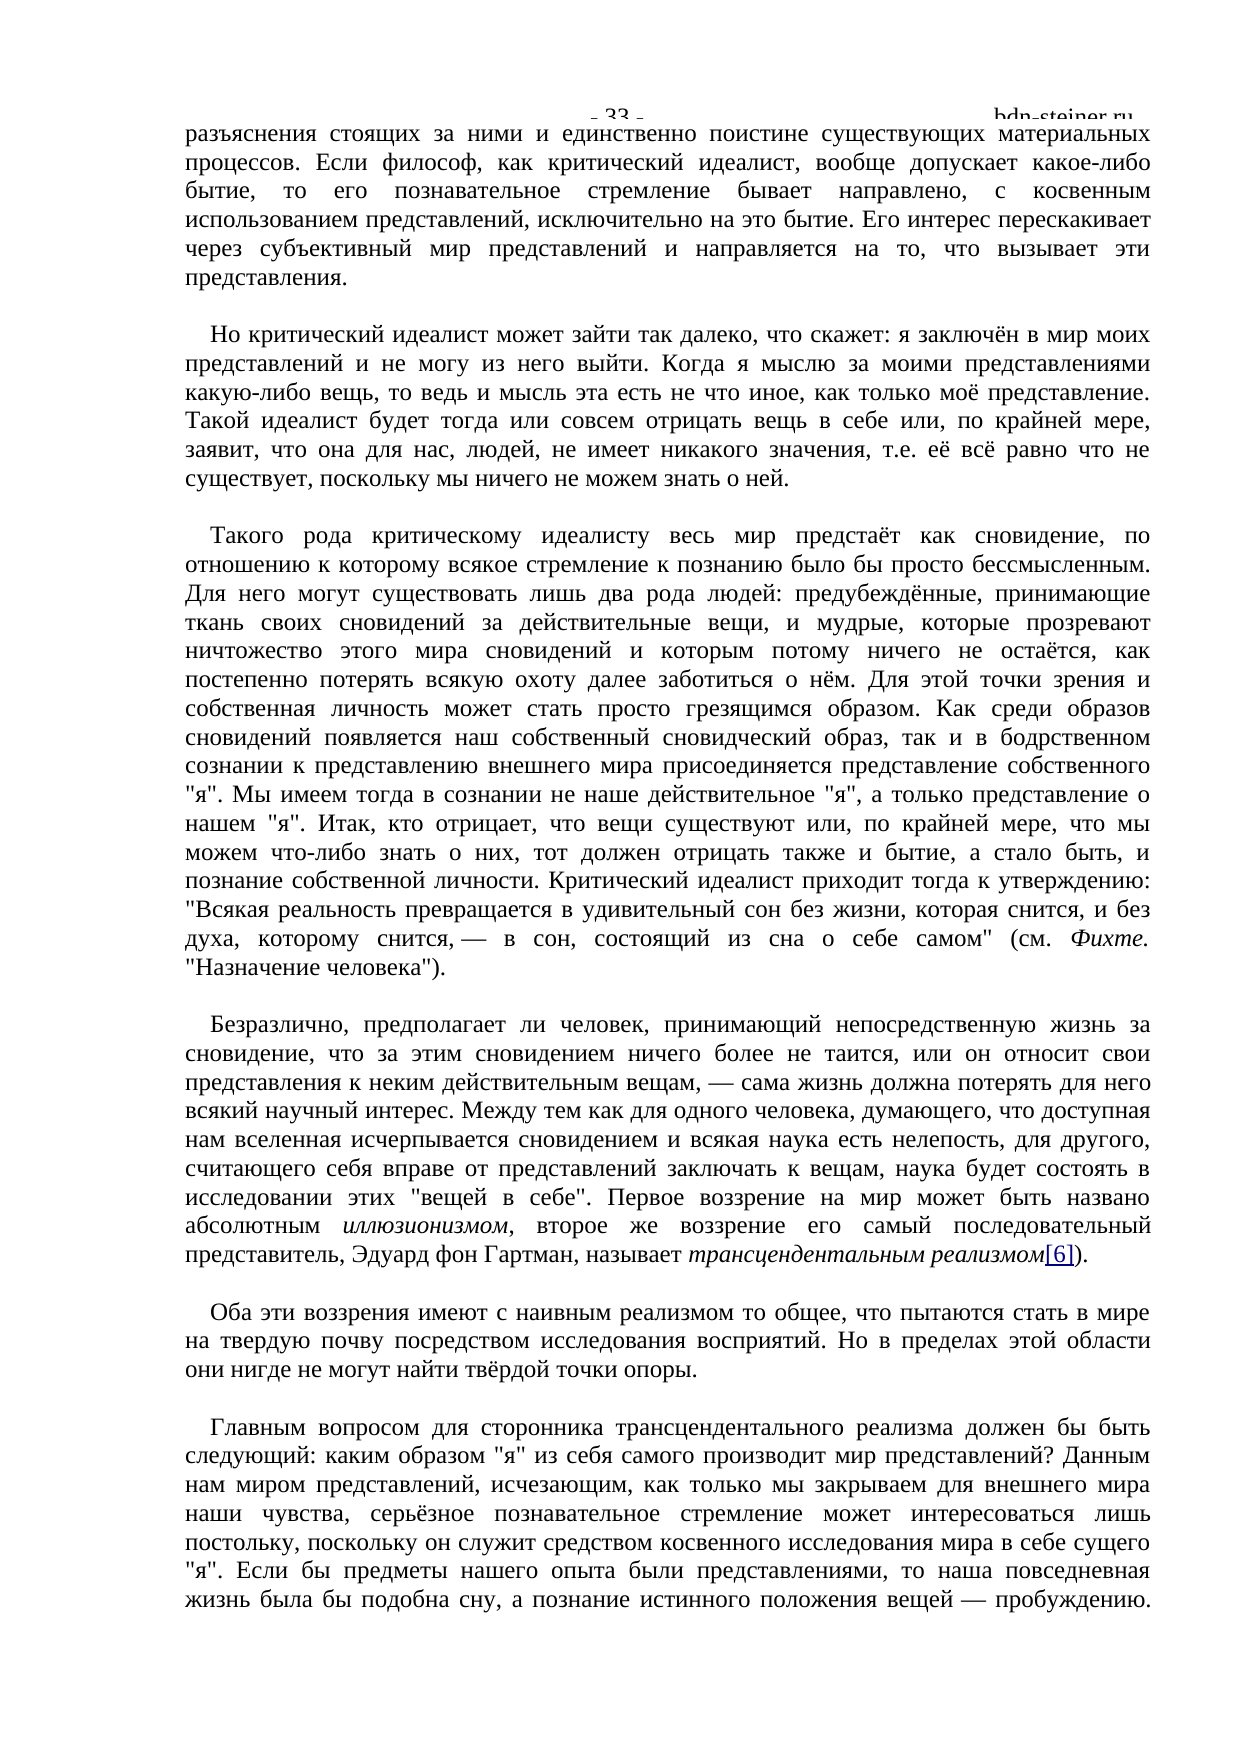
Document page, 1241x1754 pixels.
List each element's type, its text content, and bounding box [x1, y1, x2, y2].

text Кто придерживается взгляда, что весь воспринимаемый мир есть только представляемый, а именно — действие незнакомых мне вещей на мою душу, для того подлинный вопрос о познании, естественно, направляется не на представления, содержащиеся только в душе, а на лежащие по ту сторону нашего сознания, независимые от нас вещи. Он спрашивает: в какой мере можем мы косвенно познать последние, раз они недоступны нашему наблюдению непосредственно? Стоящий на этой точке зрения заботится не о внутренней связи своих сознательных восприятий, а об их уже несознаваемых причинах, имеющих независимое от него существование, между тем как восприятия, по его мнению, исчезают, лишь только он отводит свои органы чувств от вещей. Согласно этой точке зрения, наше сознание действует подобно зеркалу, в котором отображения вещей исчезают в тот же миг, как только отражающая поверхность перестает быть обращённой к ним. Но кто видит не сами вещи, а только их отображения, тому остаётся из поведения последних косвенно, посредством заключений, осведомляться о свойствах первых. На этой точке зрения стоит новейшее естествознание, пользующееся восприятиями только как последним средством для получения разъяснения стоящих за ними и единственно поистине существующих материальных процессов. Если философ, как критический идеалист, вообще допускает какое-либо бытие, то его познавательное стремление бывает направлено, с косвенным использованием представлений, исключительно на это бытие. Его интерес перескакивает через субъективный мир представлений и направляется на то, что вызывает эти представления. [185, 118, 1152, 291]
text Такого рода критическому идеалисту весь мир предстаёт как сновидение, по отношению к которому всякое стремление к познанию было бы просто бессмысленным. Для него могут существовать лишь два рода людей: предубеждённые, принимающие ткань своих сновидений за действительные вещи, и мудрые, которые прозревают ничтожество этого мира сновидений и которым потому ничего не остаётся, как постепенно потерять всякую охоту далее заботиться о нём. Для этой точки зрения и собственная личность может стать просто грезящимся образом. Как среди образов сновидений появляется наш собственный сновидческий образ, так и в бодрственном сознании к представлению внешнего мира присоединяется представление собственного "я". Мы имеем тогда в сознании не наше действительное "я", а только представление о нашем "я". Итак, кто отрицает, что вещи существуют или, по крайней мере, что мы можем что-либо знать о них, тот должен отрицать также и бытие, а стало быть, и познание собственной личности. Критический идеалист приходит тогда к утверждению: "Всякая реальность превращается в удивительный сон без жизни, которая снится, и без духа, которому снится, — в сон, состоящий из сна о себе самом" (см. Фихте. "Назначение человека"). [185, 521, 1152, 981]
text Оба эти воззрения имеют с наивным реализмом то общее, что пытаются стать в мире на твердую почву посредством исследования восприятий. Но в пределах этой области они нигде не могут найти твёрдой точки опоры. [185, 1297, 1152, 1383]
text Но критический идеалист может зайти так далеко, что скажет: я заключён в мир моих представлений и не могу из него выйти. Когда я мыслю за моими представлениями какую-либо вещь, то ведь и мысль эта есть не что иное, как только моё представление. Такой идеалист будет тогда или совсем отрицать вещь в себе или, по крайней мере, заявит, что она для нас, людей, не имеет никакого значения, т.е. её всё равно что не существует, поскольку мы ничего не можем знать о ней. [185, 319, 1152, 492]
text Главным вопросом для сторонника трансцендентального реализма должен бы быть следующий: каким образом "я" из себя самого производит мир представлений? Данным нам миром представлений, исчезающим, как только мы закрываем для внешнего мира наши чувства, серьёзное познавательное стремление может интересоваться лишь постольку, поскольку он служит средством косвенного исследования мира в себе сущего "я". Если бы предметы нашего опыта были представлениями, то наша повседневная жизнь была бы подобна сну, а познание истинного положения вещей — пробуждению. Ведь и образы наших сновидений интересуют нас, пока мы грезим и, следовательно, не распознаём природу сна. В момент же пробуждения мы спрашиваем уже не о внутренней связи наших сновидческих образов, а о физических, физиологических и психологических процессах, лежащих в их основе. Так и философ, считающий мир своим представлением, не может интересоваться внутренней связью отдельных его частей. В случае, если он вообще признаёт сущее "я", он будет спрашивать не о том, как одно из его представлений связано с другим, а о том, что происходит в независимой от него душе в то время, когда его сознание содержит в себе определённую последовательность представлений. Когда я вижу во сне, что пью вино, которое обжигает мне горло, и затем просыпаюсь с кашлем (см. Вейгандт. "Возникновение сновидений. 1893), то в момент пробуждения сновидческое событие перестаёт иметь для меня интерес. Моё внимание направляется лишь на физиологические и психологические процессы, благодаря которым раздражение кашля нашло себе символическое выражение в приснившейся картине. Подобным же образом и философ, лишь только он убедился, что данный мир имеет характер представления, должен тотчас же перескочить с этого мира на скрывающуюся позади него действительно существующую душу. Конечно, хуже обстоит дело, когда иллюзионизм совершенно отрицает "я" само по себе [стоящее] позади представлений или считает его, по меньшей мере, непознаваемым. К такому воззрению легко может привести соображение, что хотя, в противоположность сновидческому состоянию, и существует состояние бодрствования, в котором мы имеем возможность прозревать характер сновидений и соотносить их с реальными обстоятельствами, но что для бодрственной жизни сознания у нас нет подобного состояния, находящегося к ней в таком же отношении. Для сторонника этого воззрения непостижимо, как это может существовать нечто такое, что к простому восприятию на самом деле относится так же, как опыт в бодрственном состоянии — к сновидению. Это нечто есть мышление. [185, 1412, 1152, 1613]
text Безразлично, предполагает ли человек, принимающий непосредственную жизнь за сновидение, что за этим сновидением ничего более не таится, или он относит свои представления к неким действительным вещам, — сама жизнь должна потерять для него всякий научный интерес. Между тем как для одного человека, думающего, что доступная нам вселенная исчерпывается сновидением и всякая наука есть нелепость, для другого, считающего себя вправе от представлений заключать к вещам, наука будет состоять в исследовании этих "вещей в себе". Первое воззрение на мир может быть названо абсолютным иллюзионизмом, второе же воззрение его самый последовательный представитель, Эдуард фон Гартман, называет трансцендентальным реализмом[6]). [185, 1009, 1152, 1268]
